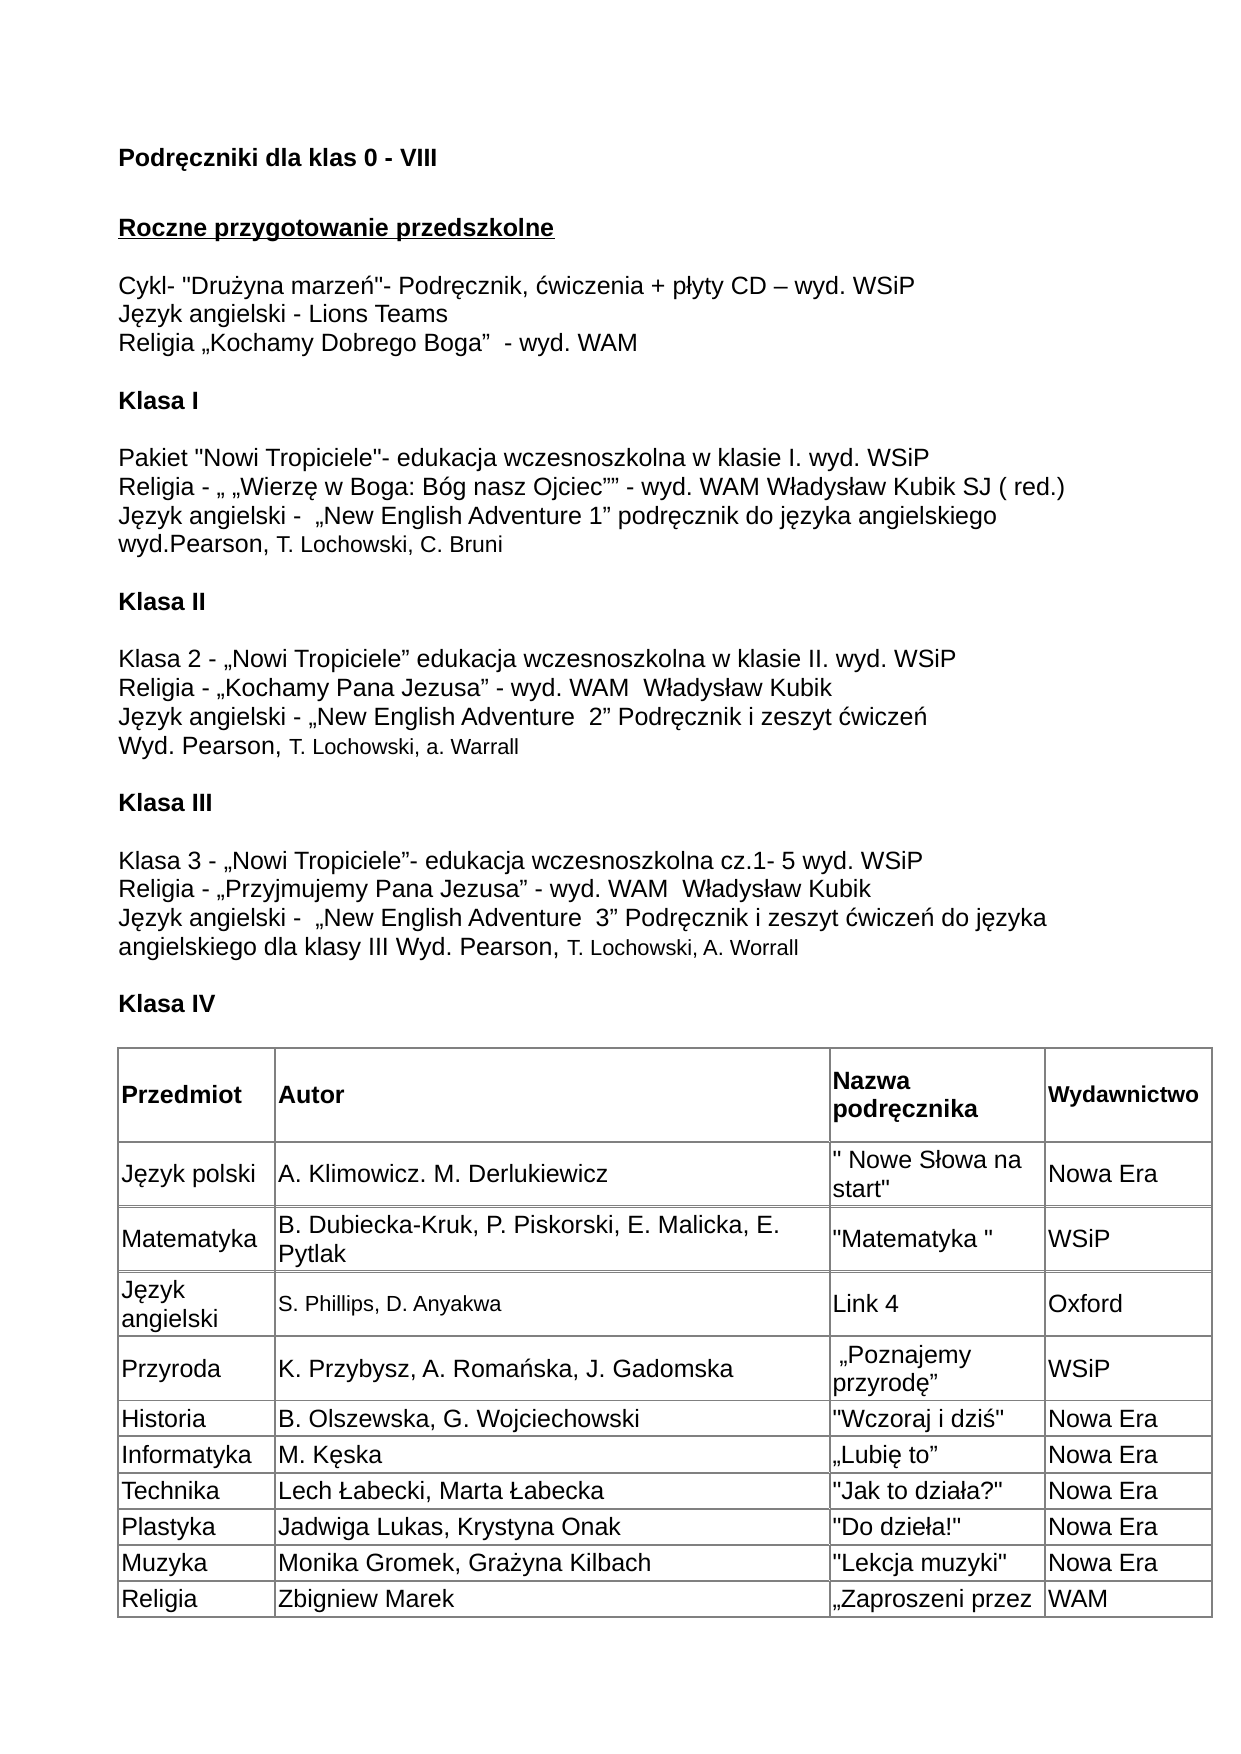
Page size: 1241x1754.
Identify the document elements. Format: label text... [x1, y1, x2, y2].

table_cell Lech Łabecki, Marta Łabecka [276, 1474, 829, 1507]
table_cell Język angielski [119, 1273, 274, 1335]
table_cell „Zaproszeni przez [831, 1582, 1044, 1616]
table_cell Nowa Era [1046, 1143, 1211, 1205]
text Język angielski - „New English Adventure 3” Podręcznik i zeszyt ćwiczeń do języka angielskiego dla klasy III Wyd. Pearson, T. Lochowski, A. Worrall [118, 903, 1122, 961]
text Pakiet "Nowi Tropiciele"- edukacja wczesnoszkolna w klasie I. wyd. WSiP [118, 443, 1122, 472]
table_header Wydawnictwo [1046, 1049, 1211, 1141]
table_cell "Lekcja muzyki" [831, 1546, 1044, 1580]
table_cell A. Klimowicz. M. Derlukiewicz [276, 1143, 829, 1205]
text Klasa 2 - „Nowi Tropiciele” edukacja wczesnoszkolna w klasie II. wyd. WSiP [118, 644, 1122, 673]
table_cell WAM [1046, 1582, 1211, 1616]
table_cell Informatyka [119, 1437, 274, 1471]
text Religia - „Kochamy Pana Jezusa” - wyd. WAM Władysław Kubik [118, 673, 1122, 702]
table_cell Technika [119, 1474, 274, 1507]
table_cell WSiP [1046, 1337, 1211, 1400]
table_cell Plastyka [119, 1510, 274, 1544]
table_cell Historia [119, 1401, 274, 1435]
table_cell S. Phillips, D. Anyakwa [276, 1273, 829, 1335]
table_cell Jadwiga Lukas, Krystyna Onak [276, 1510, 829, 1544]
text Klasa 3 - „Nowi Tropiciele”- edukacja wczesnoszkolna cz.1- 5 wyd. WSiP [118, 846, 1122, 874]
text Klasa I [118, 386, 1122, 414]
table_cell Matematyka [119, 1208, 274, 1270]
table_cell Nowa Era [1046, 1474, 1211, 1507]
table_cell Język polski [119, 1143, 274, 1205]
table_cell " Nowe Słowa na start" [831, 1143, 1044, 1205]
text Język angielski - Lions Teams [118, 299, 1122, 328]
text Język angielski - „New English Adventure 2” Podręcznik i zeszyt ćwiczeń [118, 702, 1122, 731]
table_header Przedmiot [119, 1049, 274, 1141]
text Klasa IV [118, 989, 1122, 1018]
table_cell Oxford [1046, 1273, 1211, 1335]
table_cell "Do dzieła!" [831, 1510, 1044, 1544]
text Klasa II [118, 587, 1122, 616]
text Wyd. Pearson, T. Lochowski, a. Warrall [118, 731, 1122, 759]
table_cell M. Kęska [276, 1437, 829, 1471]
table_cell WSiP [1046, 1208, 1211, 1270]
table_cell Monika Gromek, Grażyna Kilbach [276, 1546, 829, 1580]
table_cell "Matematyka " [831, 1208, 1044, 1270]
table_cell Link 4 [831, 1273, 1044, 1335]
table_cell „Poznajemy przyrodę” [831, 1337, 1044, 1400]
table_cell Przyroda [119, 1337, 274, 1400]
text Religia - „Przyjmujemy Pana Jezusa” - wyd. WAM Władysław Kubik [118, 874, 1122, 903]
text Religia - „ „Wierzę w Boga: Bóg nasz Ojciec”” - wyd. WAM Władysław Kubik SJ ( red.) [118, 472, 1122, 501]
table_cell Nowa Era [1046, 1546, 1211, 1580]
table_cell Muzyka [119, 1546, 274, 1580]
table_cell "Jak to działa?" [831, 1474, 1044, 1507]
table_cell K. Przybysz, A. Romańska, J. Gadomska [276, 1337, 829, 1400]
text Religia „Kochamy Dobrego Boga” - wyd. WAM [118, 328, 1122, 357]
text Język angielski - „New English Adventure 1” podręcznik do języka angielskiego [118, 501, 1122, 529]
table_cell Nowa Era [1046, 1510, 1211, 1544]
table_header Autor [276, 1049, 829, 1141]
text Klasa III [118, 788, 1122, 817]
table_cell „Lubię to” [831, 1437, 1044, 1471]
table_cell Nowa Era [1046, 1437, 1211, 1471]
subtitle Roczne przygotowanie przedszkolne [118, 213, 1122, 242]
table_cell B. Olszewska, G. Wojciechowski [276, 1401, 829, 1435]
table_header Nazwa podręcznika [831, 1049, 1044, 1141]
table_cell Religia [119, 1582, 274, 1616]
text Cykl- "Drużyna marzeń"- Podręcznik, ćwiczenia + płyty CD – wyd. WSiP [118, 271, 1122, 299]
table_cell B. Dubiecka-Kruk, P. Piskorski, E. Malicka, E. Pytlak [276, 1208, 829, 1270]
table_cell Nowa Era [1046, 1401, 1211, 1435]
text wyd.Pearson, T. Lochowski, C. Bruni [118, 529, 1122, 558]
table_cell "Wczoraj i dziś" [831, 1401, 1044, 1435]
table_cell Zbigniew Marek [276, 1582, 829, 1616]
subtitle Podręczniki dla klas 0 - VIII [118, 143, 1122, 172]
